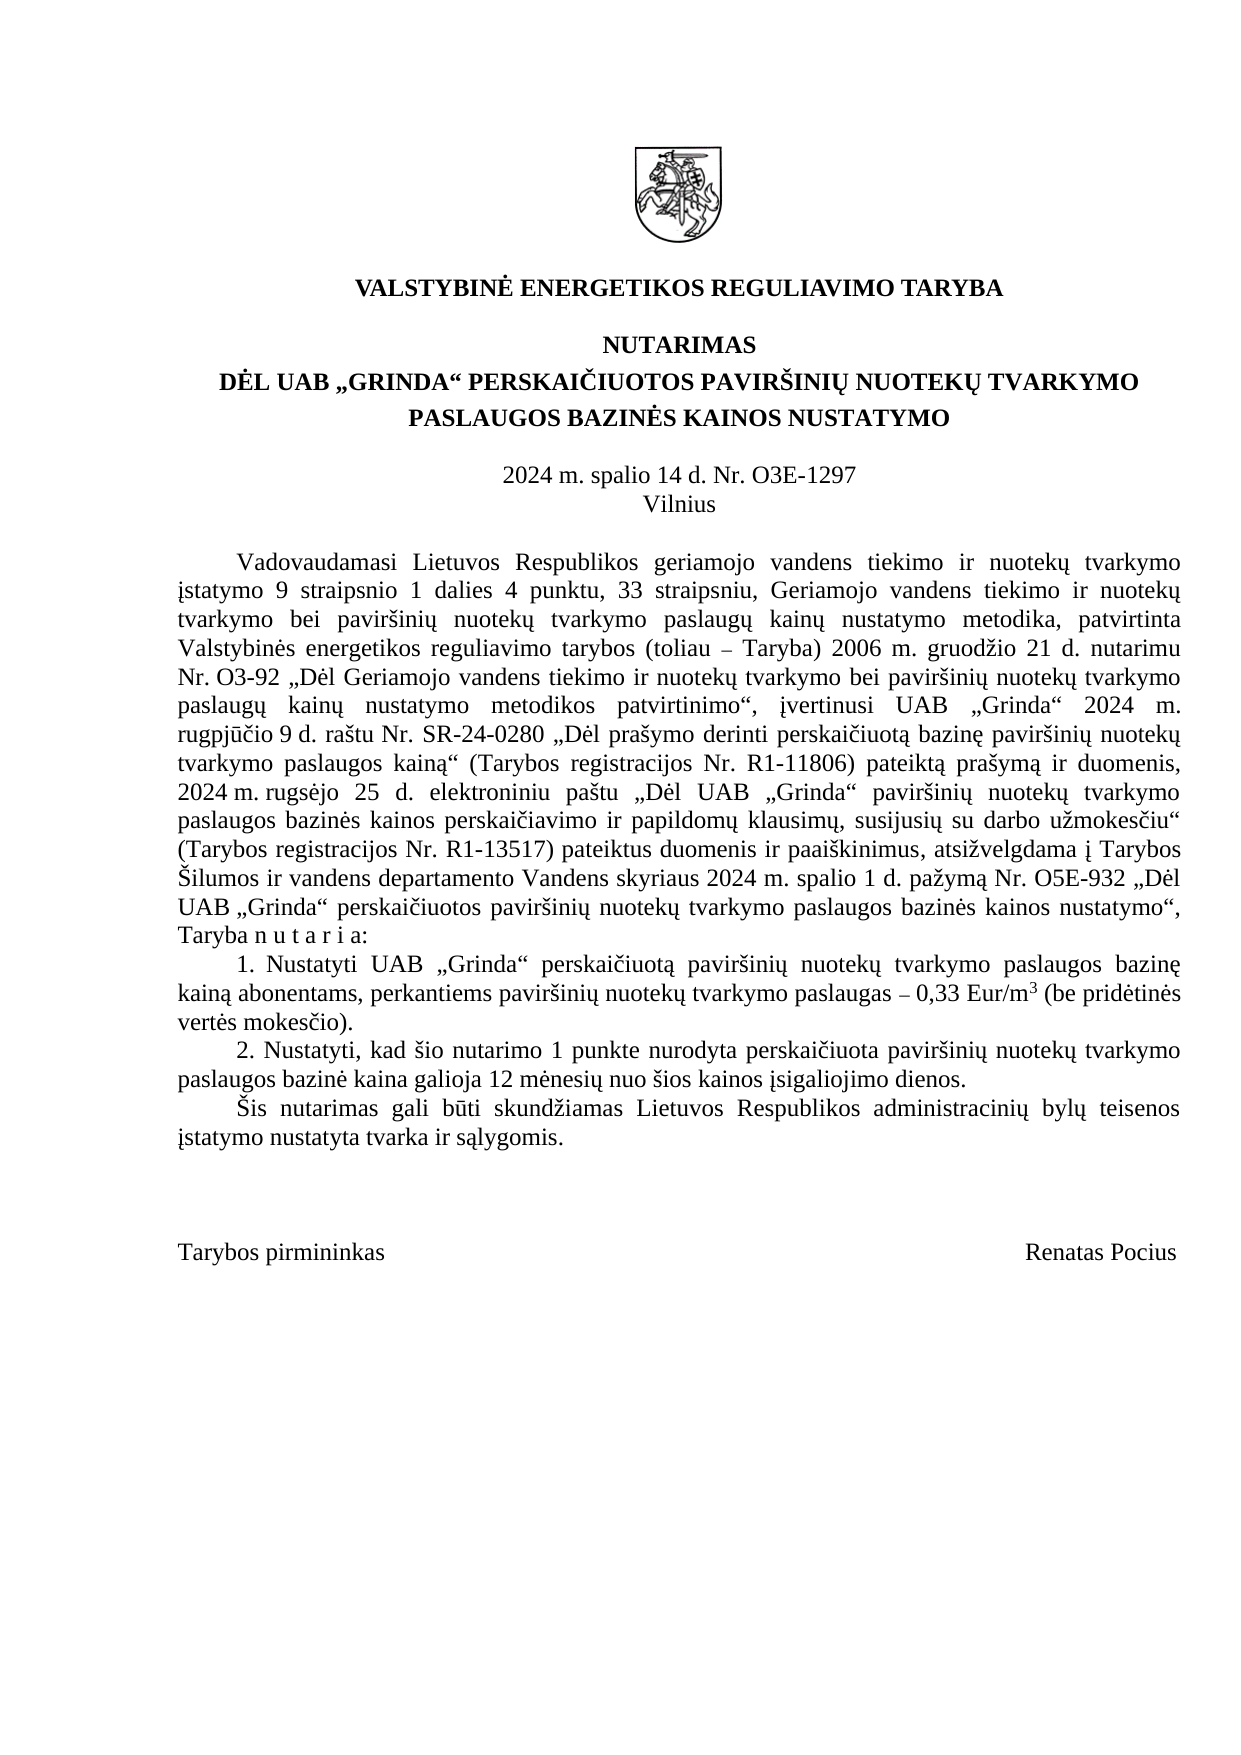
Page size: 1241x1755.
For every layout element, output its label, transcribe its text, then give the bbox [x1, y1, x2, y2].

text Vadovaudamasi Lietuvos Respublikos geriamojo vandens tiekimo ir nuotekų tvarkymo įstatymo 9 straipsnio 1 dalies 4 punktu, 33 straipsniu, Geriamojo vandens tiekimo ir nuotekų tvarkymo bei paviršinių nuotekų tvarkymo paslaugų kainų nustatymo metodika, patvirtinta Valstybinės energetikos reguliavimo tarybos (toliau – Taryba) 2006 m. gruodžio 21 d. nutarimu Nr. O3-92 „Dėl Geriamojo vandens tiekimo ir nuotekų tvarkymo bei paviršinių nuotekų tvarkymo paslaugų kainų nustatymo metodikos patvirtinimo“, įvertinusi UAB „Grinda“ 2024 m. rugpjūčio 9 d. raštu Nr. SR-24-0280 „Dėl prašymo derinti perskaičiuotą bazinę paviršinių nuotekų tvarkymo paslaugos kainą“ (Tarybos registracijos Nr. R1-11806) pateiktą prašymą ir duomenis, 2024 m. rugsėjo 25 d. elektroniniu paštu „Dėl UAB „Grinda“ paviršinių nuotekų tvarkymo paslaugos bazinės kainos perskaičiavimo ir papildomų klausimų, susijusių su darbo užmokesčiu“ (Tarybos registracijos Nr. R1-13517) pateiktus duomenis ir paaiškinimus, atsižvelgdama į Tarybos Šilumos ir vandens departamento Vandens skyriaus 2024 m. spalio 1 d. pažymą Nr. O5E-932 „Dėl UAB „Grinda“ perskaičiuotos paviršinių nuotekų tvarkymo paslaugos bazinės kainos nustatymo“, Taryba n u t a r i a: [177, 547, 1181, 949]
text Šis nutarimas gali būti skundžiamas Lietuvos Respublikos administracinių bylų teisenos įstatymo nustatyta tvarka ir sąlygomis. [177, 1093, 1181, 1151]
text Nutarimas [177, 330, 1181, 359]
text Vilnius [177, 489, 1181, 518]
text 2024 m. spalio 14 d. Nr. O3E-1297 [177, 461, 1181, 489]
text Tarybos pirmininkas Renatas Pocius [177, 1237, 1181, 1266]
text 1. Nustatyti UAB „Grinda“ perskaičiuotą paviršinių nuotekų tvarkymo paslaugos bazinę kainą abonentams, perkantiems paviršinių nuotekų tvarkymo paslaugas – 0,33 Eur/m3 (be pridėtinės vertės mokesčio). [177, 949, 1181, 1036]
text 2. Nustatyti, kad šio nutarimo 1 punkte nurodyta perskaičiuota paviršinių nuotekų tvarkymo paslaugos bazinė kaina galioja 12 mėnesių nuo šios kainos įsigaliojimo dienos. [177, 1036, 1181, 1093]
text VALSTYBINĖ ENERGETIKOS reguliavimo taryba [177, 273, 1181, 301]
text DĖL UAB „grinda“ perskaičiuotos paviršinių nuotekų tvarkymo paslaugos bazinės kainos NUSTATYMO [177, 359, 1181, 432]
